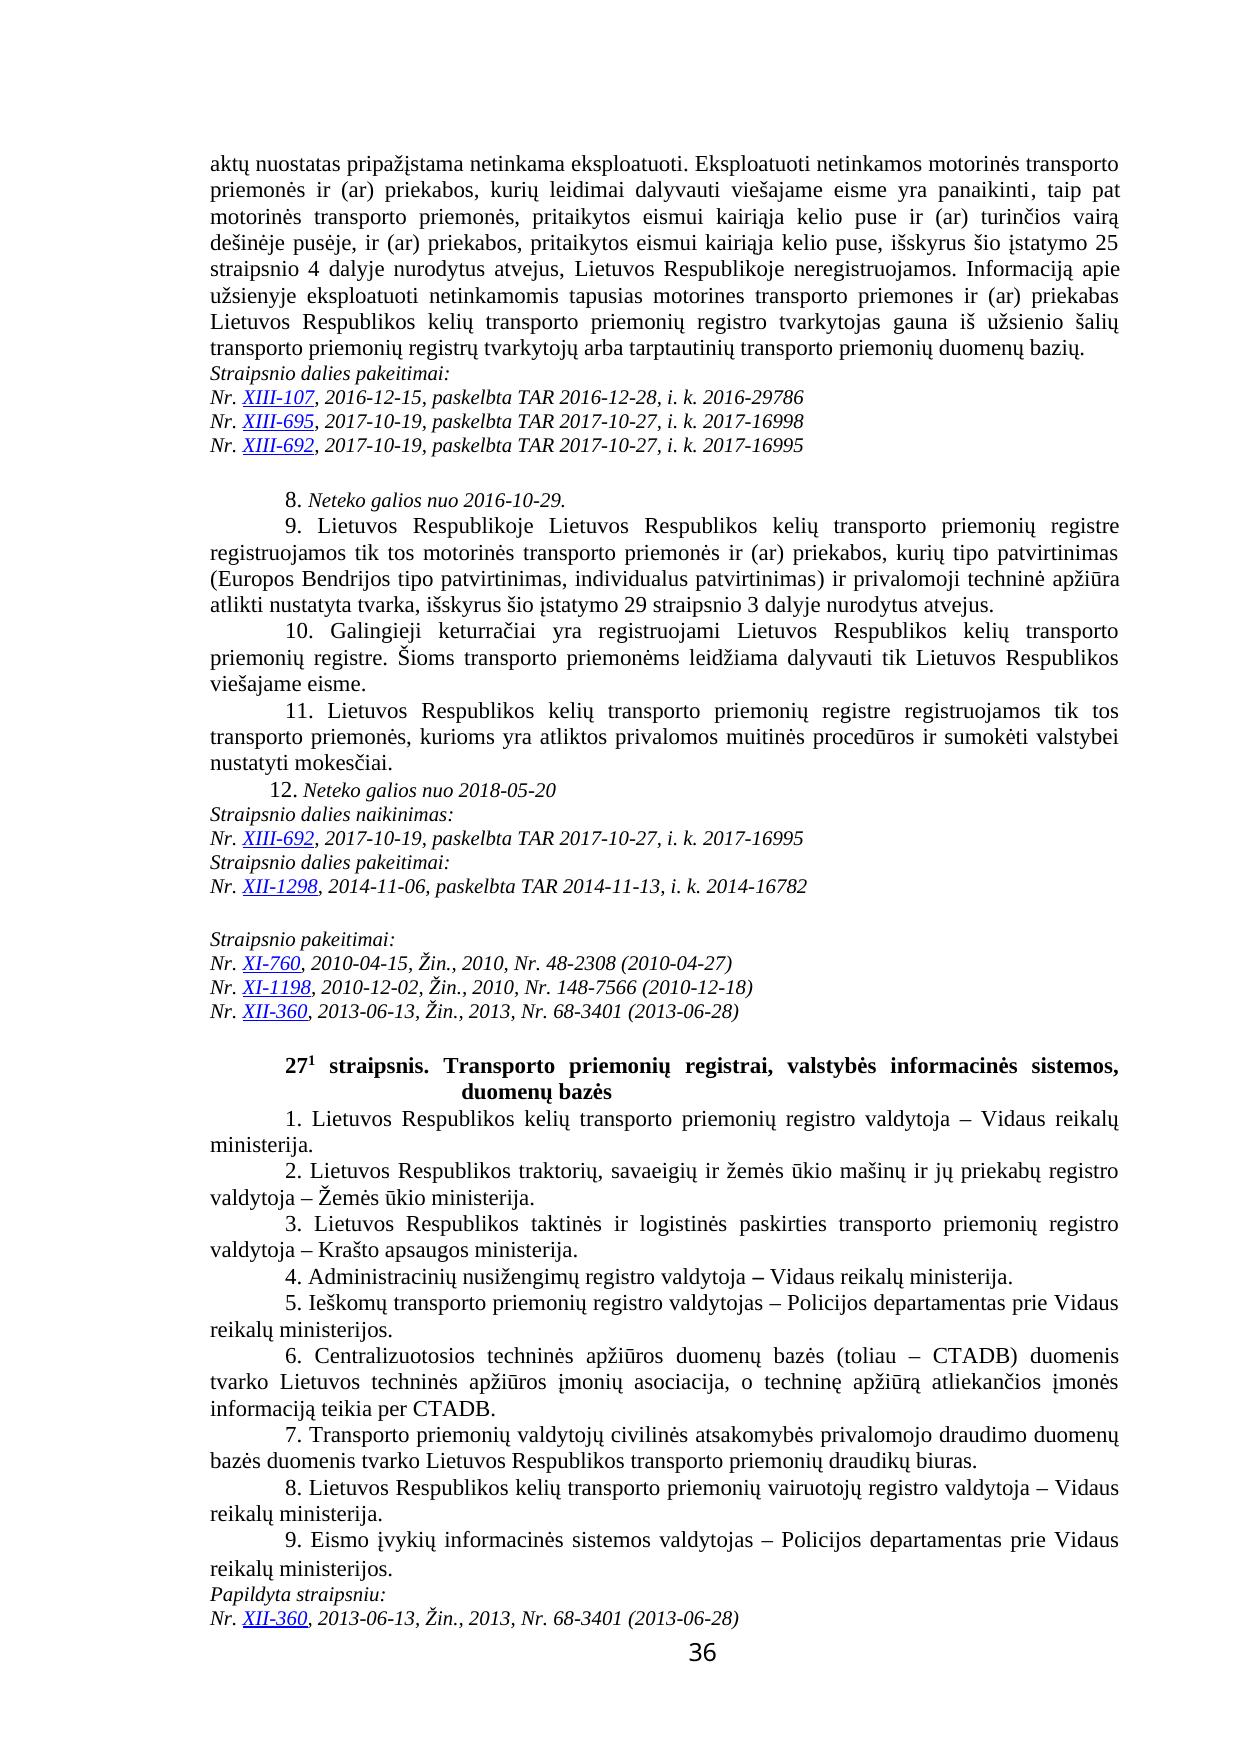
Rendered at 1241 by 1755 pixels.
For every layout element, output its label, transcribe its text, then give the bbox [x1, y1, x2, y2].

text 10. Galingieji keturračiai yra registruojami Lietuvos Respublikos kelių transporto priemonių registre. Šioms transporto priemonėms leidžiama dalyvauti tik Lietuvos Respublikos viešajame eisme. [210, 618, 1120, 697]
text 2. Lietuvos Respublikos traktorių, savaeigių ir žemės ūkio mašinų ir jų priekabų registro valdytoja – Žemės ūkio ministerija. [210, 1157, 1120, 1210]
text 5. Ieškomų transporto priemonių registro valdytojas – Policijos departamentas prie Vidaus reikalų ministerijos. [210, 1289, 1120, 1342]
text 6. Centralizuotosios techninės apžiūros duomenų bazės (toliau – CTADB) duomenis tvarko Lietuvos techninės apžiūros įmonių asociacija, o techninę apžiūrą atliekančios įmonės informaciją teikia per CTADB. [210, 1342, 1120, 1421]
text 4. Administracinių nusižengimų registro valdytoja – Vidaus reikalų ministerija. [210, 1263, 1120, 1289]
text 271 straipsnis. Transporto priemonių registrai, valstybės informacinės sistemos, duomenų bazės [285, 1052, 1120, 1105]
text Straipsnio dalies pakeitimai: [210, 850, 1120, 874]
text Nr. XIII-692, 2017-10-19, paskelbta TAR 2017-10-27, i. k. 2017-16995 [210, 826, 1120, 850]
text Nr. XII-360, 2013-06-13, Žin., 2013, Nr. 68-3401 (2013-06-28) [210, 999, 1120, 1023]
text 8. Neteko galios nuo 2016-10-29. [210, 486, 1120, 512]
text Straipsnio dalies pakeitimai: [210, 361, 1120, 385]
text 8. Lietuvos Respublikos kelių transporto priemonių vairuotojų registro valdytoja – Vidaus reikalų ministerija. [210, 1474, 1120, 1526]
text 9. Eismo įvykių informacinės sistemos valdytojas – Policijos departamentas prie Vidaus reikalų ministerijos. [210, 1526, 1120, 1582]
text Nr. XI-1198, 2010-12-02, Žin., 2010, Nr. 148-7566 (2010-12-18) [210, 975, 1120, 999]
text Nr. XIII-692, 2017-10-19, paskelbta TAR 2017-10-27, i. k. 2017-16995 [210, 433, 1120, 457]
text 11. Lietuvos Respublikos kelių transporto priemonių registre registruojamos tik tos transporto priemonės, kurioms yra atliktos privalomos muitinės procedūros ir sumokėti valstybei nustatyti mokesčiai. [210, 697, 1120, 776]
text Nr. XII-1298, 2014-11-06, paskelbta TAR 2014-11-13, i. k. 2014-16782 [210, 874, 1120, 898]
text 7. Transporto priemonių valdytojų civilinės atsakomybės privalomojo draudimo duomenų bazės duomenis tvarko Lietuvos Respublikos transporto priemonių draudikų biuras. [210, 1421, 1120, 1474]
text 12. Neteko galios nuo 2018-05-20 [210, 776, 1120, 802]
text Nr. XIII-107, 2016-12-15, paskelbta TAR 2016-12-28, i. k. 2016-29786 [210, 385, 1120, 409]
text aktų nuostatas pripažįstama netinkama eksploatuoti. Eksploatuoti netinkamos motorinės transporto priemonės ir (ar) priekabos, kurių leidimai dalyvauti viešajame eisme yra panaikinti, taip pat motorinės transporto priemonės, pritaikytos eismui kairiąja kelio puse ir (ar) turinčios vairą dešinėje pusėje, ir (ar) priekabos, pritaikytos eismui kairiąja kelio puse, išskyrus šio įstatymo 25 straipsnio 4 dalyje nurodytus atvejus, Lietuvos Respublikoje neregistruojamos. Informaciją apie užsienyje eksploatuoti netinkamomis tapusias motorines transporto priemones ir (ar) priekabas Lietuvos Respublikos kelių transporto priemonių registro tvarkytojas gauna iš užsienio šalių transporto priemonių registrų tvarkytojų arba tarptautinių transporto priemonių duomenų bazių. [210, 150, 1120, 361]
text Straipsnio pakeitimai: [210, 927, 1120, 951]
text Papildyta straipsniu: [210, 1582, 1120, 1606]
text Nr. XIII-695, 2017-10-19, paskelbta TAR 2017-10-27, i. k. 2017-16998 [210, 409, 1120, 433]
text 1. Lietuvos Respublikos kelių transporto priemonių registro valdytoja – Vidaus reikalų ministerija. [210, 1105, 1120, 1157]
text 3. Lietuvos Respublikos taktinės ir logistinės paskirties transporto priemonių registro valdytoja – Krašto apsaugos ministerija. [210, 1210, 1120, 1263]
text Nr. XII-360, 2013-06-13, Žin., 2013, Nr. 68-3401 (2013-06-28) [210, 1606, 1120, 1630]
text 9. Lietuvos Respublikoje Lietuvos Respublikos kelių transporto priemonių registre registruojamos tik tos motorinės transporto priemonės ir (ar) priekabos, kurių tipo patvirtinimas (Europos Bendrijos tipo patvirtinimas, individualus patvirtinimas) ir privalomoji techninė apžiūra atlikti nustatyta tvarka, išskyrus šio įstatymo 29 straipsnio 3 dalyje nurodytus atvejus. [210, 512, 1120, 618]
text Nr. XI-760, 2010-04-15, Žin., 2010, Nr. 48-2308 (2010-04-27) [210, 951, 1120, 975]
text Straipsnio dalies naikinimas: [210, 802, 1120, 826]
